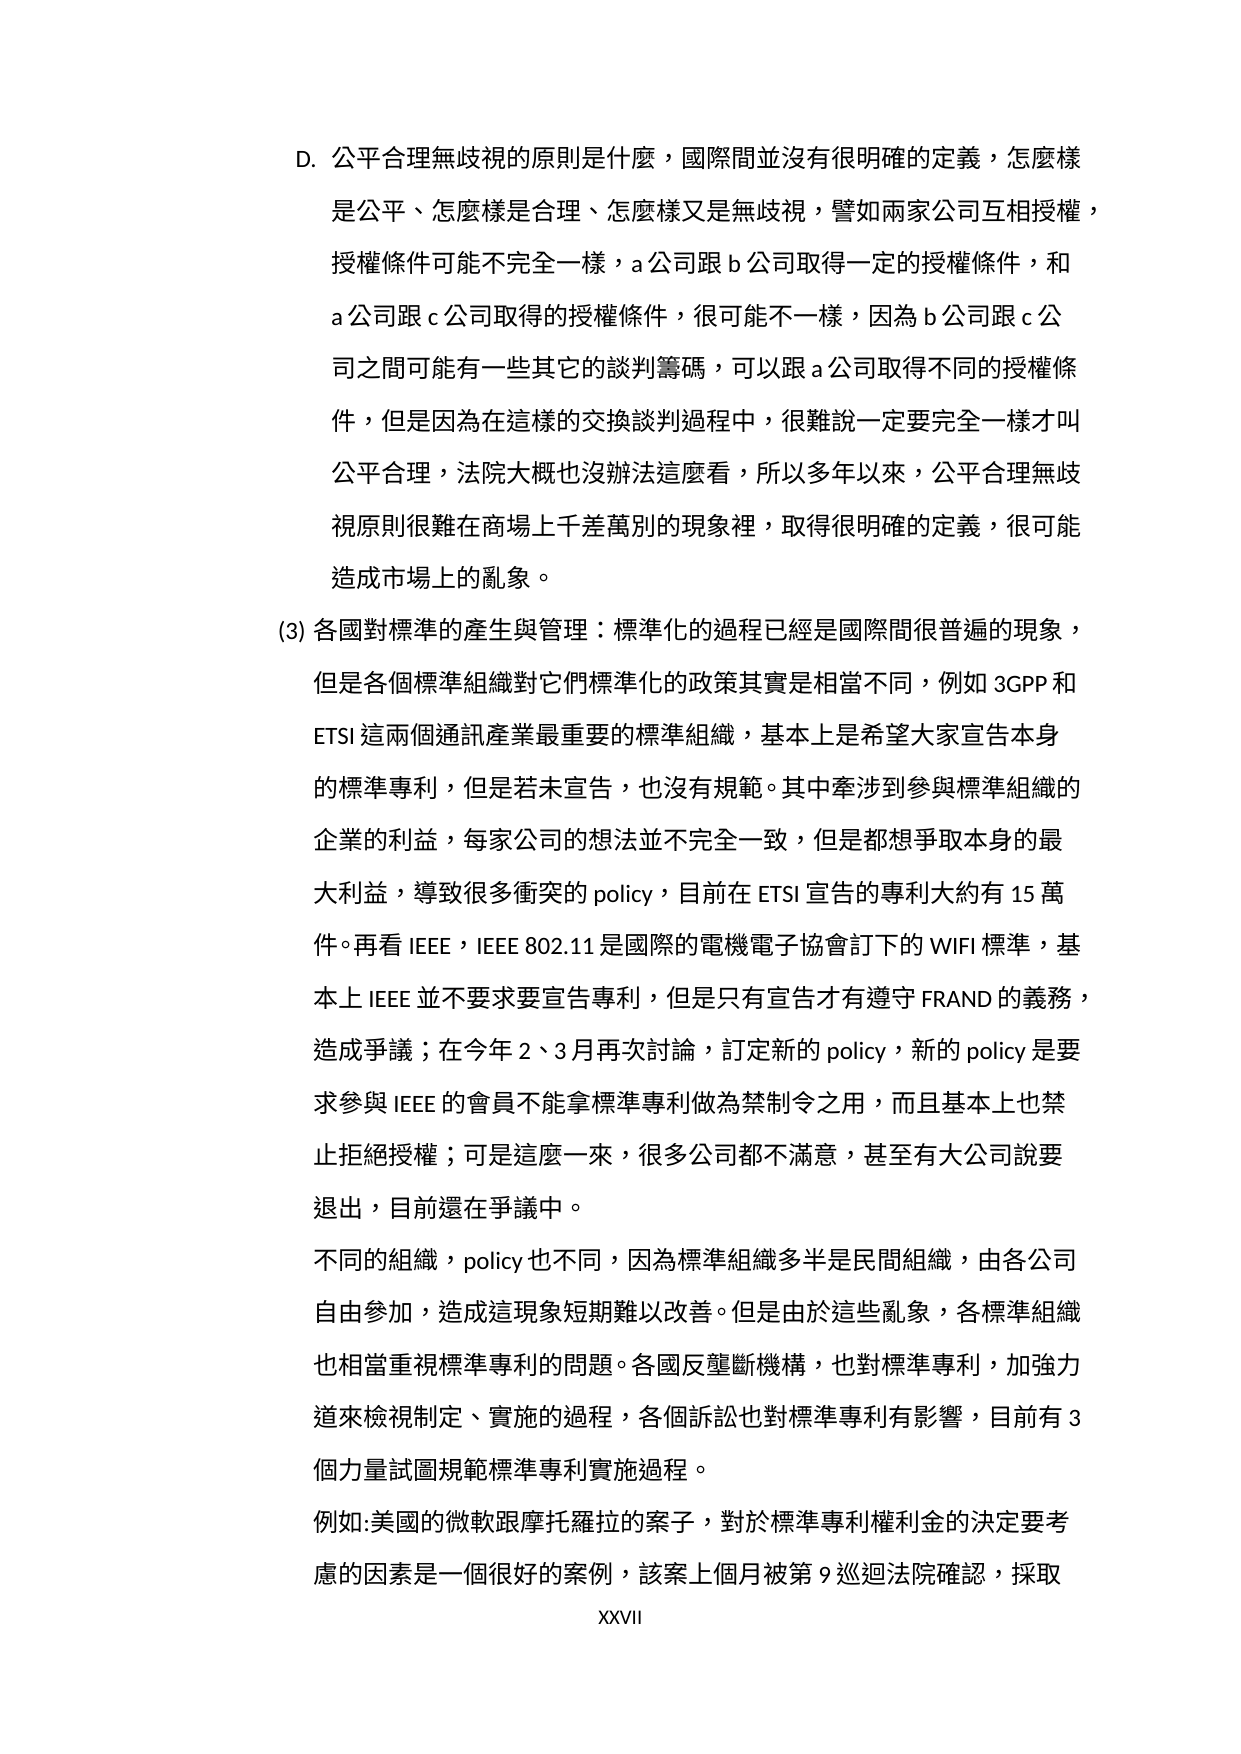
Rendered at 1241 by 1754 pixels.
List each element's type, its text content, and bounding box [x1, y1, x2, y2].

list 公平合理無歧視的原則是什麼，國際間並沒有很明確的定義，怎麼樣是公平、怎麼樣是合理、怎麼樣又是無歧視，譬如兩家公司互相授權，授權條件可能不完全一樣，a公司跟b公司取得一定的授權條件，和a公司跟c公司取得的授權條件，很可能不一樣，因為b公司跟c公司之間可能有一些其它的談判籌碼，可以跟a公司取得不同的授權條件，但是因為在這樣的交換談判過程中，很難說一定要完全一樣才叫公平合理，法院大概也沒辦法這麼看，所以多年以來，公平合理無歧視原則很難在商場上千差萬別的現象裡，取得很明確的定義，很可能造成市場上的亂象。 [295, 138, 1081, 596]
text 不同的組織，policy也不同，因為標準組織多半是民間組織，由各公司自由參加，造成這現象短期難以改善。但是由於這些亂象，各標準組織也相當重視標準專利的問題。各國反壟斷機構，也對標準專利，加強力道來檢視制定、實施的過程，各個訴訟也對標準專利有影響，目前有3個力量試圖規範標準專利實施過程。 [313, 1239, 1081, 1487]
text 例如:美國的微軟跟摩托羅拉的案子，對於標準專利權利金的決定要考慮的因素是一個很好的案例，該案上個月被第9巡迴法院確認，採取 [313, 1502, 1081, 1592]
list 各國對標準的產生與管理：標準化的過程已經是國際間很普遍的現象，但是各個標準組織對它們標準化的政策其實是相當不同，例如3GPP和ETSI這兩個通訊產業最重要的標準組織，基本上是希望大家宣告本身的標準專利，但是若未宣告，也沒有規範。其中牽涉到參與標準組織的企業的利益，每家公司的想法並不完全一致，但是都想爭取本身的最大利益，導致很多衝突的policy，目前在ETSI宣告的專利大約有15萬件。再看IEEE，IEEE 802.11是國際的電機電子協會訂下的WIFI標準，基本上IEEE並不要求要宣告專利，但是只有宣告才有遵守FRAND的義務，造成爭議；在今年2、3月再次討論，訂定新的policy，新的policy是要求參與IEEE的會員不能拿標準專利做為禁制令之用，而且基本上也禁止拒絕授權；可是這麼一來，很多公司都不滿意，甚至有大公司說要退出，目前還在爭議中。 [278, 610, 1081, 1225]
